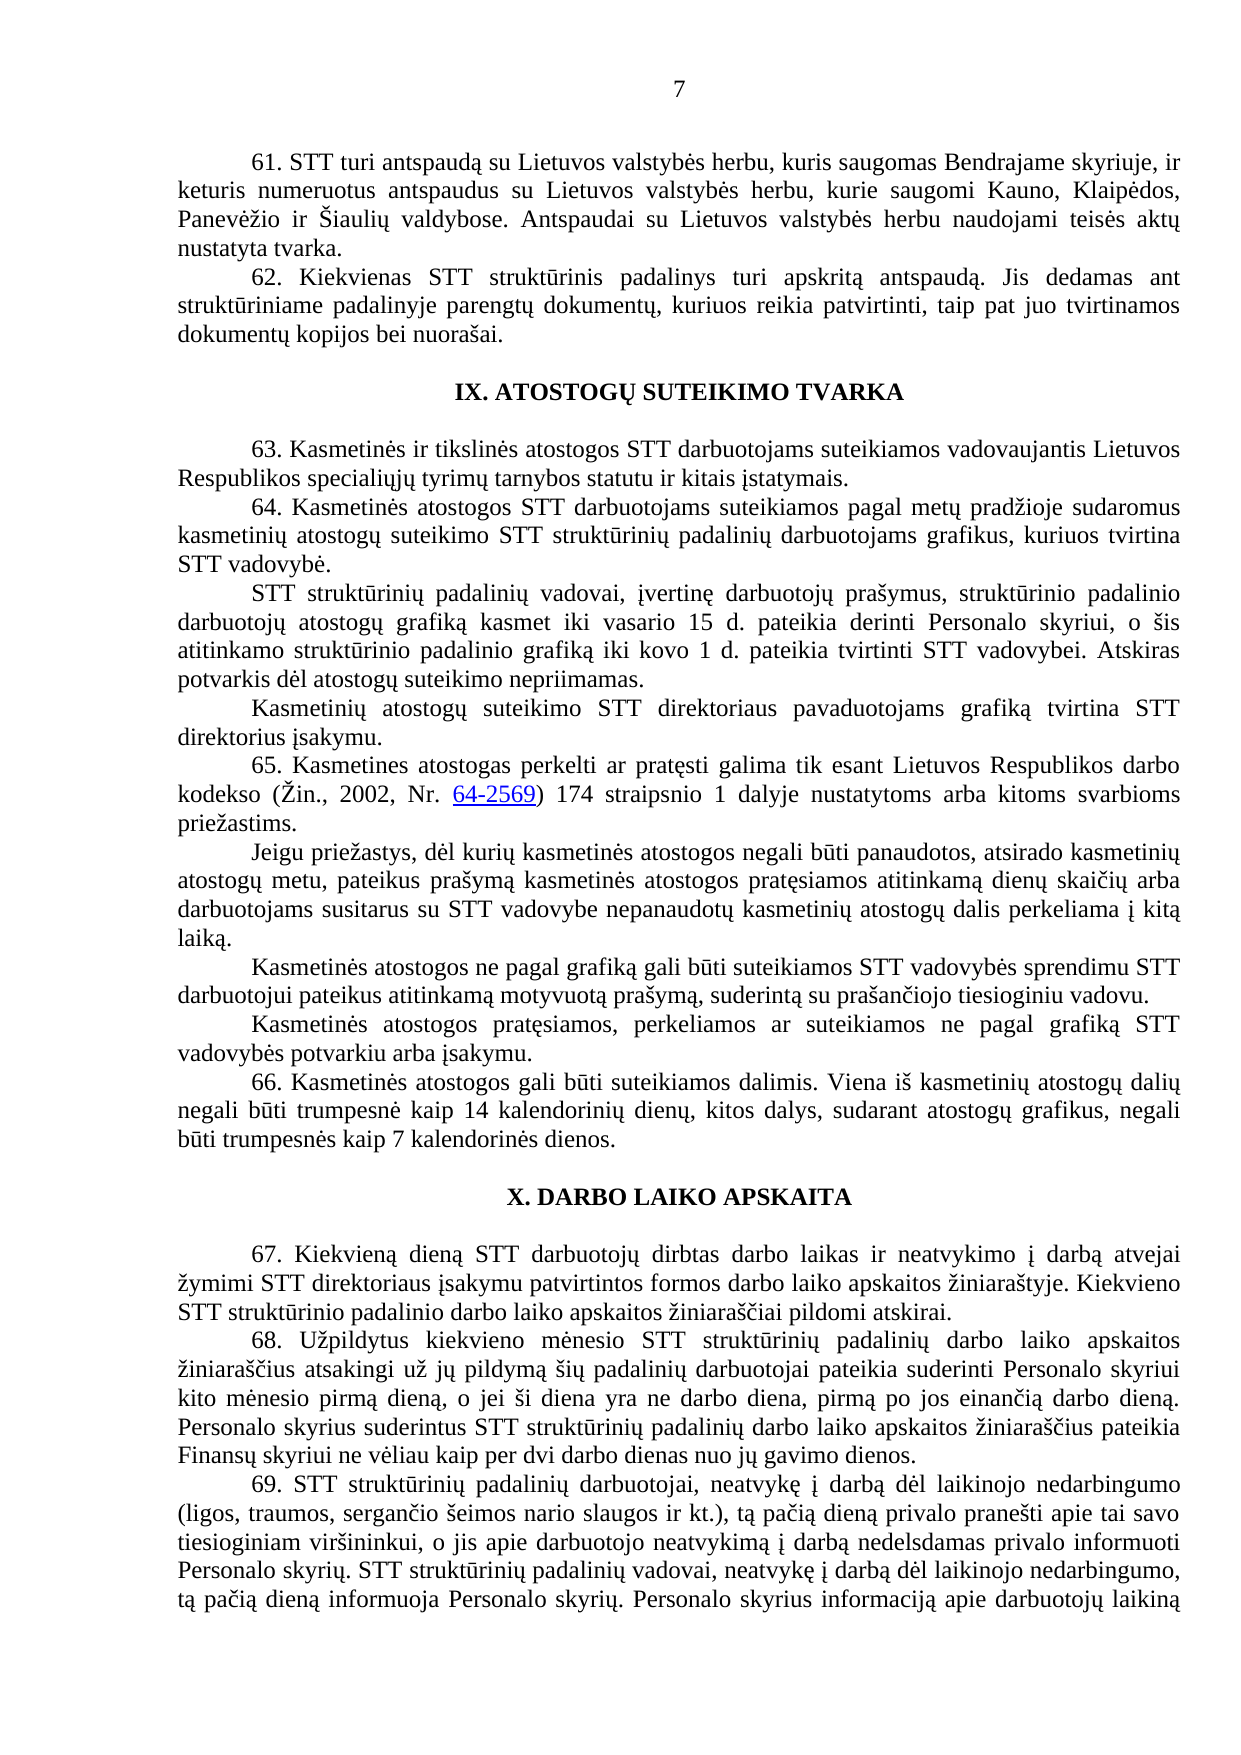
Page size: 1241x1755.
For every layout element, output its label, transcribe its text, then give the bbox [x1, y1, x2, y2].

text 65. Kasmetines atostogas perkelti ar pratęsti galima tik esant Lietuvos Respublikos darbo kodekso (Žin., 2002, Nr. 64-2569) 174 straipsnio 1 dalyje nustatytoms arba kitoms svarbioms priežastims. [177, 751, 1181, 837]
text Kasmetinės atostogos ne pagal grafiką gali būti suteikiamos STT vadovybės sprendimu STT darbuotojui pateikus atitinkamą motyvuotą prašymą, suderintą su prašančiojo tiesioginiu vadovu. [177, 952, 1181, 1009]
text 68. Užpildytus kiekvieno mėnesio STT struktūrinių padalinių darbo laiko apskaitos žiniaraščius atsakingi už jų pildymą šių padalinių darbuotojai pateikia suderinti Personalo skyriui kito mėnesio pirmą dieną, o jei ši diena yra ne darbo diena, pirmą po jos einančią darbo dieną. Personalo skyrius suderintus STT struktūrinių padalinių darbo laiko apskaitos žiniaraščius pateikia Finansų skyriui ne vėliau kaip per dvi darbo dienas nuo jų gavimo dienos. [177, 1326, 1181, 1469]
text 67. Kiekvieną dieną STT darbuotojų dirbtas darbo laikas ir neatvykimo į darbą atvejai žymimi STT direktoriaus įsakymu patvirtintos formos darbo laiko apskaitos žiniaraštyje. Kiekvieno STT struktūrinio padalinio darbo laiko apskaitos žiniaraščiai pildomi atskirai. [177, 1239, 1181, 1326]
text 63. Kasmetinės ir tikslinės atostogos STT darbuotojams suteikiamos vadovaujantis Lietuvos Respublikos specialiųjų tyrimų tarnybos statutu ir kitais įstatymais. [177, 434, 1181, 492]
text 62. Kiekvienas STT struktūrinis padalinys turi apskritą antspaudą. Jis dedamas ant struktūriniame padalinyje parengtų dokumentų, kuriuos reikia patvirtinti, taip pat juo tvirtinamos dokumentų kopijos bei nuorašai. [177, 262, 1181, 348]
text Kasmetinių atostogų suteikimo STT direktoriaus pavaduotojams grafiką tvirtina STT direktorius įsakymu. [177, 693, 1181, 751]
text 69. STT struktūrinių padalinių darbuotojai, neatvykę į darbą dėl laikinojo nedarbingumo (ligos, traumos, sergančio šeimos nario slaugos ir kt.), tą pačią dieną privalo pranešti apie tai savo tiesioginiam viršininkui, o jis apie darbuotojo neatvykimą į darbą nedelsdamas privalo informuoti Personalo skyrių. STT struktūrinių padalinių vadovai, neatvykę į darbą dėl laikinojo nedarbingumo, tą pačią dieną informuoja Personalo skyrių. Personalo skyrius informaciją apie darbuotojų laikiną [177, 1469, 1181, 1613]
text STT struktūrinių padalinių vadovai, įvertinę darbuotojų prašymus, struktūrinio padalinio darbuotojų atostogų grafiką kasmet iki vasario 15 d. pateikia derinti Personalo skyriui, o šis atitinkamo struktūrinio padalinio grafiką iki kovo 1 d. pateikia tvirtinti STT vadovybei. Atskiras potvarkis dėl atostogų suteikimo nepriimamas. [177, 578, 1181, 693]
text Jeigu priežastys, dėl kurių kasmetinės atostogos negali būti panaudotos, atsirado kasmetinių atostogų metu, pateikus prašymą kasmetinės atostogos pratęsiamos atitinkamą dienų skaičių arba darbuotojams susitarus su STT vadovybe nepanaudotų kasmetinių atostogų dalis perkeliama į kitą laiką. [177, 837, 1181, 952]
text X. DARBO LAIKO APSKAITA [177, 1182, 1181, 1211]
text 66. Kasmetinės atostogos gali būti suteikiamos dalimis. Viena iš kasmetinių atostogų dalių negali būti trumpesnė kaip 14 kalendorinių dienų, kitos dalys, sudarant atostogų grafikus, negali būti trumpesnės kaip 7 kalendorinės dienos. [177, 1067, 1181, 1153]
text 64. Kasmetinės atostogos STT darbuotojams suteikiamos pagal metų pradžioje sudaromus kasmetinių atostogų suteikimo STT struktūrinių padalinių darbuotojams grafikus, kuriuos tvirtina STT vadovybė. [177, 492, 1181, 578]
text Kasmetinės atostogos pratęsiamos, perkeliamos ar suteikiamos ne pagal grafiką STT vadovybės potvarkiu arba įsakymu. [177, 1009, 1181, 1067]
text IX. ATOSTOGŲ SUTEIKIMO TVARKA [177, 377, 1181, 406]
text 61. STT turi antspaudą su Lietuvos valstybės herbu, kuris saugomas Bendrajame skyriuje, ir keturis numeruotus antspaudus su Lietuvos valstybės herbu, kurie saugomi Kauno, Klaipėdos, Panevėžio ir Šiaulių valdybose. Antspaudai su Lietuvos valstybės herbu naudojami teisės aktų nustatyta tvarka. [177, 147, 1181, 262]
